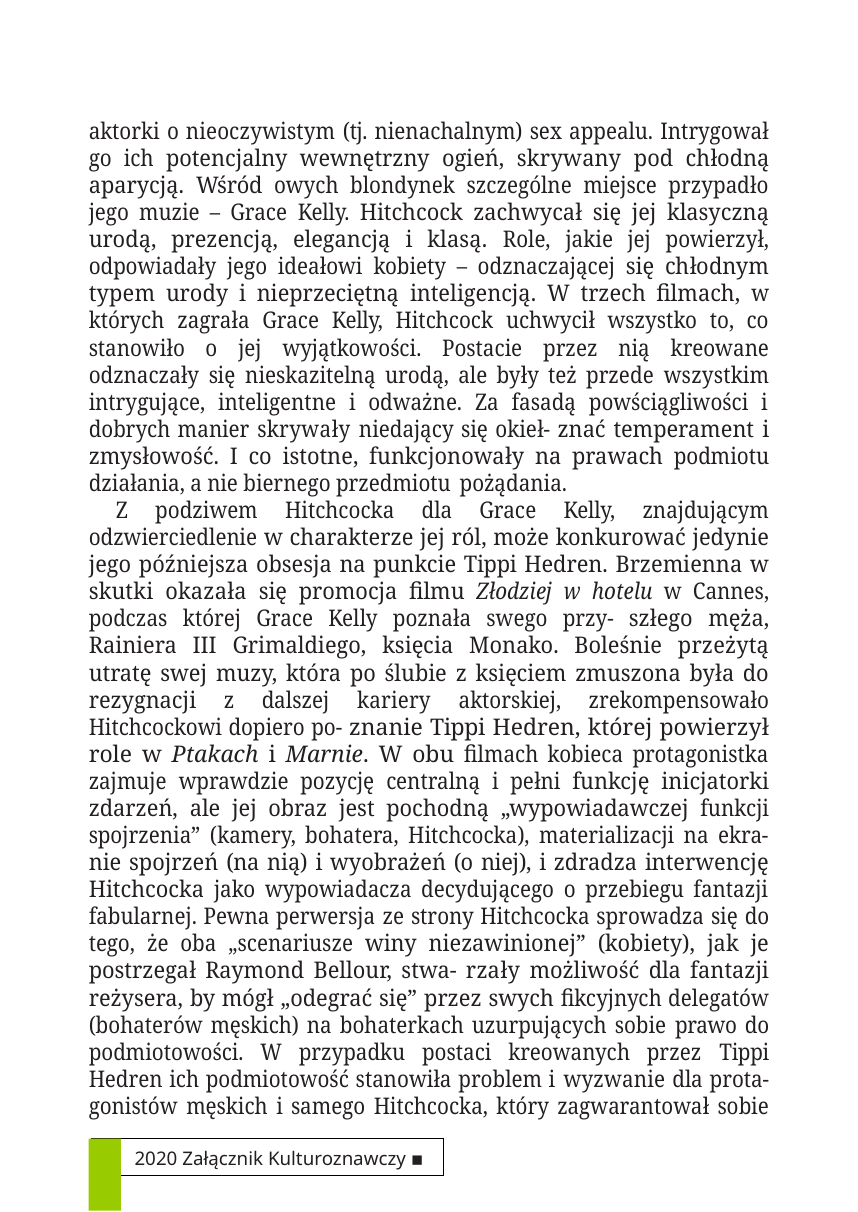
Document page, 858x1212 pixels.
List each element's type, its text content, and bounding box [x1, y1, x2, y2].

text Z podziwem Hitchcocka dla Grace Kelly, znajdującym odzwierciedlenie w charakterze jej ról, może konkurować jedynie jego późniejsza obsesja na punkcie Tippi Hedren. Brzemienna w skutki okazała się promocja filmu Złodziej w hotelu w Cannes, podczas której Grace Kelly poznała swego przy- szłego męża, Rainiera III Grimaldiego, księcia Monako. Boleśnie przeżytą utratę swej muzy, która po ślubie z księciem zmuszona była do rezygnacji z dalszej kariery aktorskiej, zrekompensowało Hitchcockowi dopiero po- znanie Tippi Hedren, której powierzył role w Ptakach i Marnie. W obu filmach kobieca protagonistka zajmuje wprawdzie pozycję centralną i pełni funkcję inicjatorki zdarzeń, ale jej obraz jest pochodną „wypowiadawczej funkcji spojrzenia” (kamery, bohatera, Hitchcocka), materializacji na ekra- nie spojrzeń (na nią) i wyobrażeń (o niej), i zdradza interwencję Hitchcocka jako wypowiadacza decydującego o przebiegu fantazji fabularnej. Pewna perwersja ze strony Hitchcocka sprowadza się do tego, że oba „scenariusze winy niezawinionej” (kobiety), jak je postrzegał Raymond Bellour, stwa- rzały możliwość dla fantazji reżysera, by mógł „odegrać się” przez swych fikcyjnych delegatów (bohaterów męskich) na bohaterkach uzurpujących sobie prawo do podmiotowości. W przypadku postaci kreowanych przez Tippi Hedren ich podmiotowość stanowiła problem i wyzwanie dla prota- gonistów męskich i samego Hitchcocka, który zagwarantował sobie [88, 497, 769, 1120]
text aktorki o nieoczywistym (tj. nienachalnym) sex appealu. Intrygował go ich potencjalny wewnętrzny ogień, skrywany pod chłodną aparycją. Wśród owych blondynek szczególne miejsce przypadło jego muzie – Grace Kelly. Hitchcock zachwycał się jej klasyczną urodą, prezencją, elegancją i klasą. Role, jakie jej powierzył, odpowiadały jego ideałowi kobiety – odznaczającej się chłodnym typem urody i nieprzeciętną inteligencją. W trzech filmach, w których zagrała Grace Kelly, Hitchcock uchwycił wszystko to, co stanowiło o jej wyjątkowości. Postacie przez nią kreowane odznaczały się nieskazitelną urodą, ale były też przede wszystkim intrygujące, inteligentne i odważne. Za fasadą powściągliwości i dobrych manier skrywały niedający się okieł- znać temperament i zmysłowość. I co istotne, funkcjonowały na prawach podmiotu działania, a nie biernego przedmiotu pożądania. [88, 118, 769, 497]
